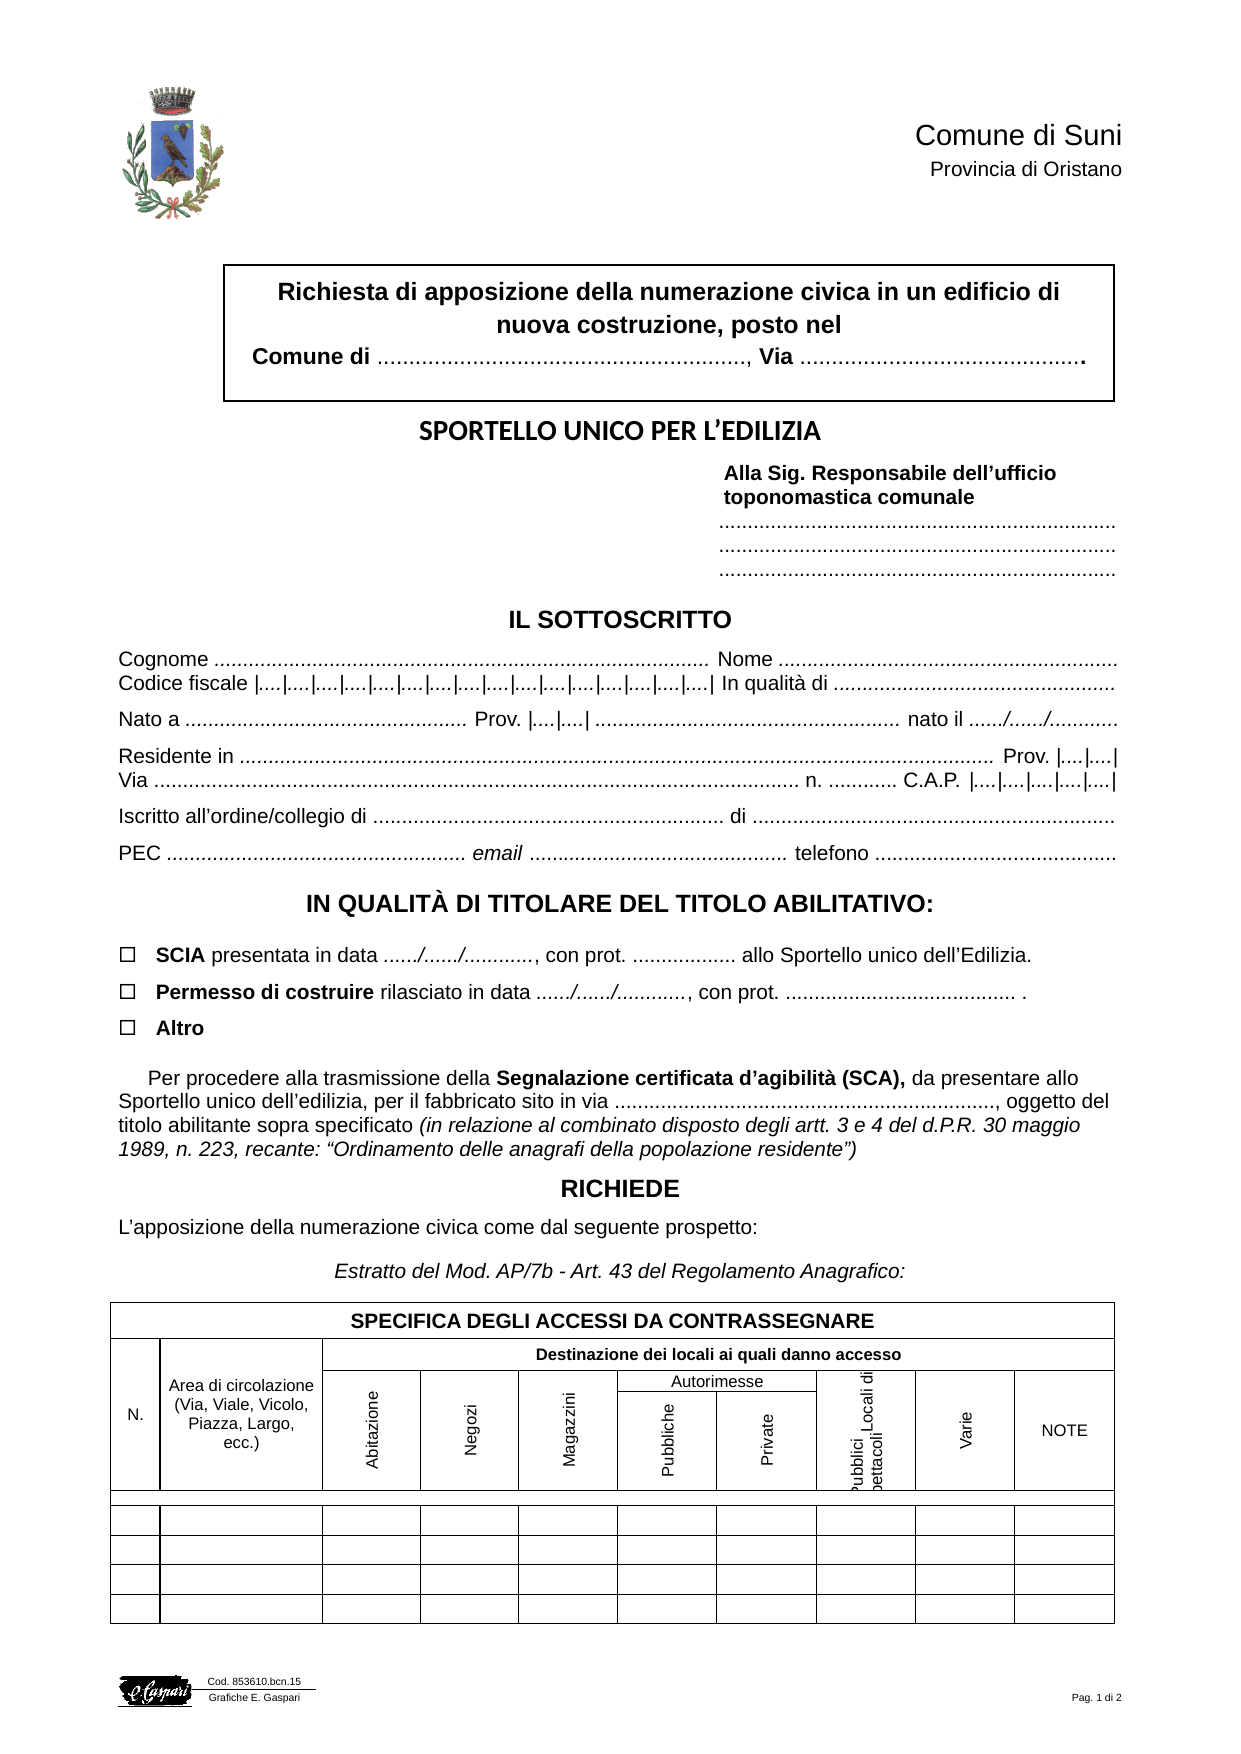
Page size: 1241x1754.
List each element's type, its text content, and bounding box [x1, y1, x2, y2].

table_cell [421, 1565, 518, 1594]
text Cognome ...................................................................................... Nome ........................................................... Codice fiscale |....|....|....|....|....|....|....|....|....|....|....|....|....|....|....|....| In qualità di ................................................. [118, 647, 1122, 694]
table_cell [1015, 1565, 1114, 1594]
table_cell [519, 1595, 617, 1623]
table_cell [111, 1536, 159, 1564]
table_cell [161, 1506, 322, 1534]
text IN QUALITÀ DI TITOLARE DEL TITOLO ABILITATIVO: [118, 889, 1122, 918]
text Residente in ................................................................................................................................... Prov. |....|....| Via ................................................................................................................ n. ............ C.A.P. |....|....|....|....|....| [118, 743, 1122, 791]
table_cell [161, 1536, 322, 1564]
table_cell [618, 1506, 716, 1534]
table_cell [421, 1536, 518, 1564]
text Alla Sig. Responsabile dell’ufficio [118, 461, 1122, 484]
table_cell [817, 1506, 915, 1534]
table_cell [421, 1506, 518, 1534]
table_cell [817, 1565, 915, 1594]
table_cell [161, 1565, 322, 1594]
table_cell [916, 1506, 1014, 1534]
table_cell [717, 1536, 816, 1564]
table_cell [916, 1491, 1014, 1505]
table_cell [323, 1595, 420, 1623]
picture [122, 87, 224, 219]
table_cell [519, 1565, 617, 1594]
text ..................................................................... [718, 556, 1122, 580]
table_cell [111, 1565, 159, 1594]
table_cell [916, 1565, 1014, 1594]
table_cell [421, 1595, 518, 1623]
table_cell [111, 1491, 160, 1505]
table_cell [1015, 1506, 1114, 1534]
table_cell Abitazione [323, 1371, 420, 1489]
table_cell [519, 1536, 617, 1564]
table_cell [111, 1506, 159, 1534]
table_cell [519, 1491, 617, 1505]
text Estratto del Mod. AP/7b - Art. 43 del Regolamento Anagrafico: [118, 1258, 1122, 1282]
table_cell [519, 1506, 617, 1534]
table_cell [618, 1491, 717, 1505]
list SCIA presentata in data ....../....../............, con prot. .................. allo Sportello unico dell’Edilizia. [118, 943, 1122, 967]
table_cell Destinazione dei locali ai quali danno accesso [323, 1339, 1114, 1370]
table_cell [323, 1536, 420, 1564]
table_cell [160, 1491, 322, 1505]
list Permesso di costruire rilasciato in data ....../....../............, con prot. ........................................ . [118, 980, 1122, 1004]
picture [118, 1674, 192, 1706]
table_cell Area di circolazione (Via, Viale, Vicolo, Piazza, Largo, ecc.) [161, 1339, 322, 1489]
text Iscritto all’ordine/collegio di ............................................................. di ............................................................... [118, 804, 1122, 828]
table_cell [618, 1595, 716, 1623]
table_cell Varie [916, 1371, 1014, 1489]
table_cell Locali di Pubblici spettacoli [817, 1371, 915, 1489]
table_cell [816, 1491, 916, 1505]
text ..................................................................... [718, 508, 1122, 532]
table_cell [322, 1491, 421, 1505]
list Altro [118, 1016, 1122, 1040]
table_cell [323, 1506, 420, 1534]
text IL SOTTOSCRITTO [118, 605, 1122, 634]
table_cell [717, 1595, 816, 1623]
table_cell NOTE [1015, 1371, 1114, 1489]
table_cell Negozi [421, 1371, 518, 1489]
table_cell [717, 1506, 816, 1534]
table_cell Pubbliche [618, 1392, 716, 1489]
table_cell [1015, 1595, 1114, 1623]
table_cell Autorimesse [618, 1371, 816, 1391]
table_cell [1015, 1536, 1114, 1564]
table_cell [323, 1565, 420, 1594]
subtitle RICHIEDE [118, 1174, 1122, 1202]
table_cell [916, 1595, 1014, 1623]
table_cell [1014, 1491, 1114, 1505]
text Nato a ................................................. Prov. |....|....| ..................................................... nato il ....../....../............ [118, 707, 1122, 731]
table_cell [717, 1491, 816, 1505]
text Per procedere alla trasmissione della Segnalazione certificata d’agibilità (SCA), da presentare allo Sportello unico dell’edilizia, per il fabbricato sito in via .................................................................., oggetto del titolo abilitante sopra specificato (in relazione al combinato disposto degli artt. 3 e 4 del d.P.R. 30 maggio 1989, n. 223, recante: “Ordinamento delle anagrafi della popolazione residente”) [118, 1065, 1122, 1161]
table_cell [161, 1595, 322, 1623]
table_cell [817, 1595, 915, 1623]
table_cell Magazzini [519, 1371, 617, 1489]
table_cell [916, 1536, 1014, 1564]
subtitle SPORTELLO UNICO PER L’EDILIZIA [118, 412, 1122, 447]
table_cell [717, 1565, 816, 1594]
table_cell Private [717, 1392, 816, 1489]
table_cell N. [111, 1339, 159, 1489]
text Provincia di Oristano [224, 157, 1122, 181]
text PEC .................................................... email ............................................. telefono .......................................... [118, 840, 1122, 864]
table_cell [618, 1536, 716, 1564]
text L’apposizione della numerazione civica come dal seguente prospetto: [118, 1215, 1122, 1239]
table_header SPECIFICA DEGLI ACCESSI DA CONTRASSEGNARE [111, 1303, 1114, 1338]
table_cell [421, 1491, 519, 1505]
table_cell [618, 1565, 716, 1594]
table_cell [817, 1536, 915, 1564]
text toponomastica comunale [118, 484, 1122, 508]
text Comune di Suni [224, 118, 1122, 152]
text ..................................................................... [718, 532, 1122, 556]
table_cell [111, 1595, 159, 1623]
